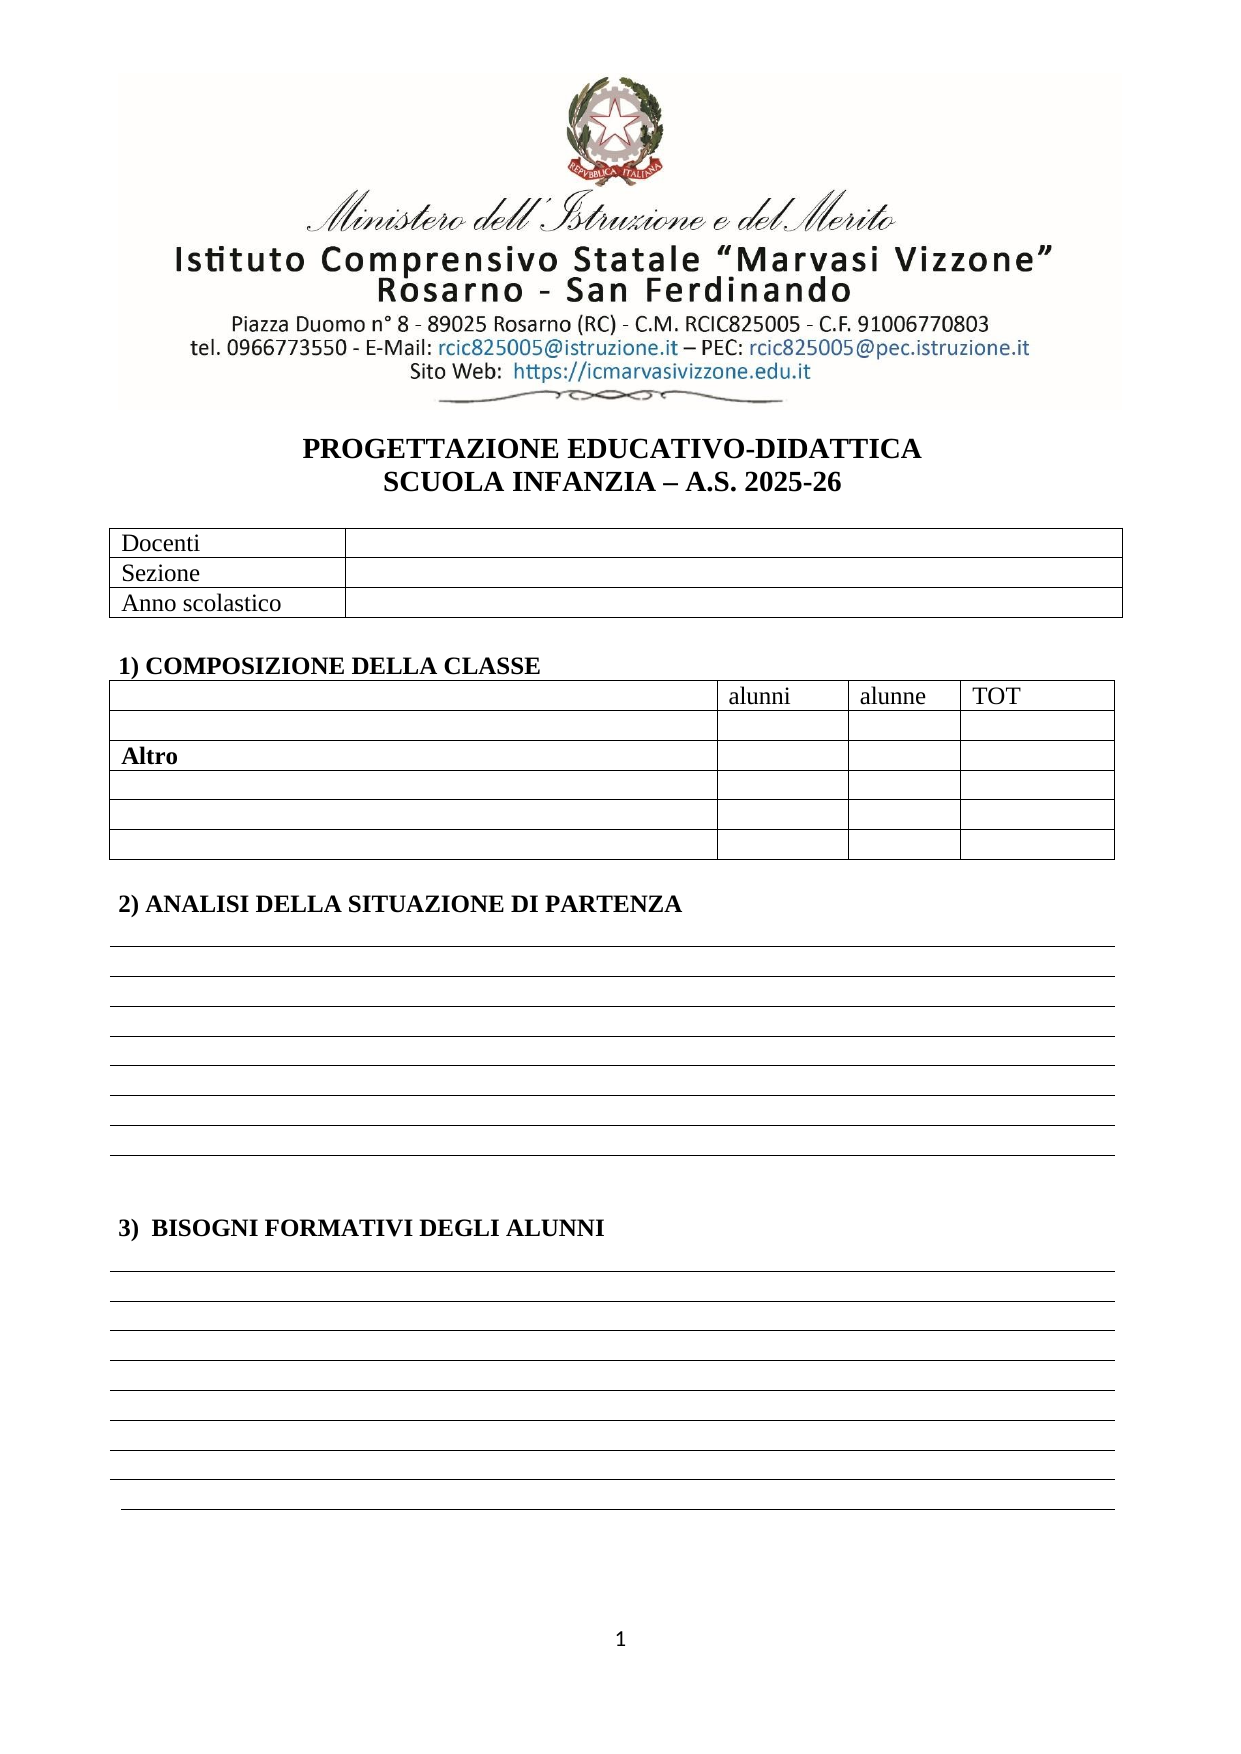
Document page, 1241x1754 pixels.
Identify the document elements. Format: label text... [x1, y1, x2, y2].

table_cell Sezione [110, 558, 345, 587]
table_header [110, 1242, 1114, 1271]
table_cell [346, 588, 1122, 617]
table_cell [961, 711, 1114, 740]
table_cell [110, 1361, 1114, 1390]
table_cell [110, 1126, 1114, 1155]
table_cell [110, 1451, 1114, 1479]
table_cell [110, 711, 717, 740]
table_cell [110, 1421, 1114, 1449]
table_cell [961, 771, 1114, 799]
table_cell [110, 1302, 1114, 1330]
table_cell [110, 1096, 1114, 1125]
table_cell Altro [110, 741, 717, 769]
table_header [110, 409, 114, 527]
table_cell [110, 1480, 121, 1539]
table_cell [718, 741, 848, 769]
table_cell [110, 947, 1114, 976]
table_cell [849, 771, 960, 799]
table_header [110, 918, 1114, 946]
table_header alunne [849, 681, 960, 710]
table_cell [849, 800, 960, 829]
table_cell [110, 1007, 1114, 1036]
table_cell [110, 771, 717, 799]
table_cell [961, 800, 1114, 829]
table_cell [110, 1272, 1114, 1301]
table_header TOT [961, 681, 1114, 710]
table_cell [110, 977, 1114, 1006]
table_cell [110, 1331, 1114, 1360]
table_cell [961, 741, 1114, 769]
table_cell [849, 830, 960, 859]
table_cell [346, 529, 1122, 557]
table_cell [346, 558, 1122, 587]
text 3) BISOGNI FORMATIVI DEGLI ALUNNI [118, 1213, 1122, 1242]
table_header [121, 1480, 1114, 1509]
table_cell [110, 1156, 1114, 1184]
table_header [1110, 410, 1122, 527]
table_cell [849, 711, 960, 740]
table_cell [718, 800, 848, 829]
table_cell [110, 800, 717, 829]
text 1) COMPOSIZIONE DELLA CLASSE [118, 651, 1122, 680]
table_cell [110, 1391, 1114, 1420]
table_cell [110, 830, 717, 859]
table_cell [961, 830, 1114, 859]
table_cell [849, 741, 960, 769]
table_header [110, 681, 717, 710]
table_cell [121, 1510, 1114, 1539]
table_cell [110, 1066, 1114, 1095]
table_cell Docenti [110, 529, 345, 557]
table_cell [718, 711, 848, 740]
text 2) ANALISI DELLA SITUAZIONE DI PARTENZA [118, 889, 1122, 917]
table_cell [110, 1037, 1114, 1065]
table_header alunni [718, 681, 848, 710]
table_cell [718, 771, 848, 799]
table_header PROGETTAZIONE EDUCATIVO-DIDATTICA SCUOLA INFANZIA – A.S. 2025-26 [115, 409, 1110, 527]
table_cell [718, 830, 848, 859]
table_cell Anno scolastico [110, 588, 345, 617]
